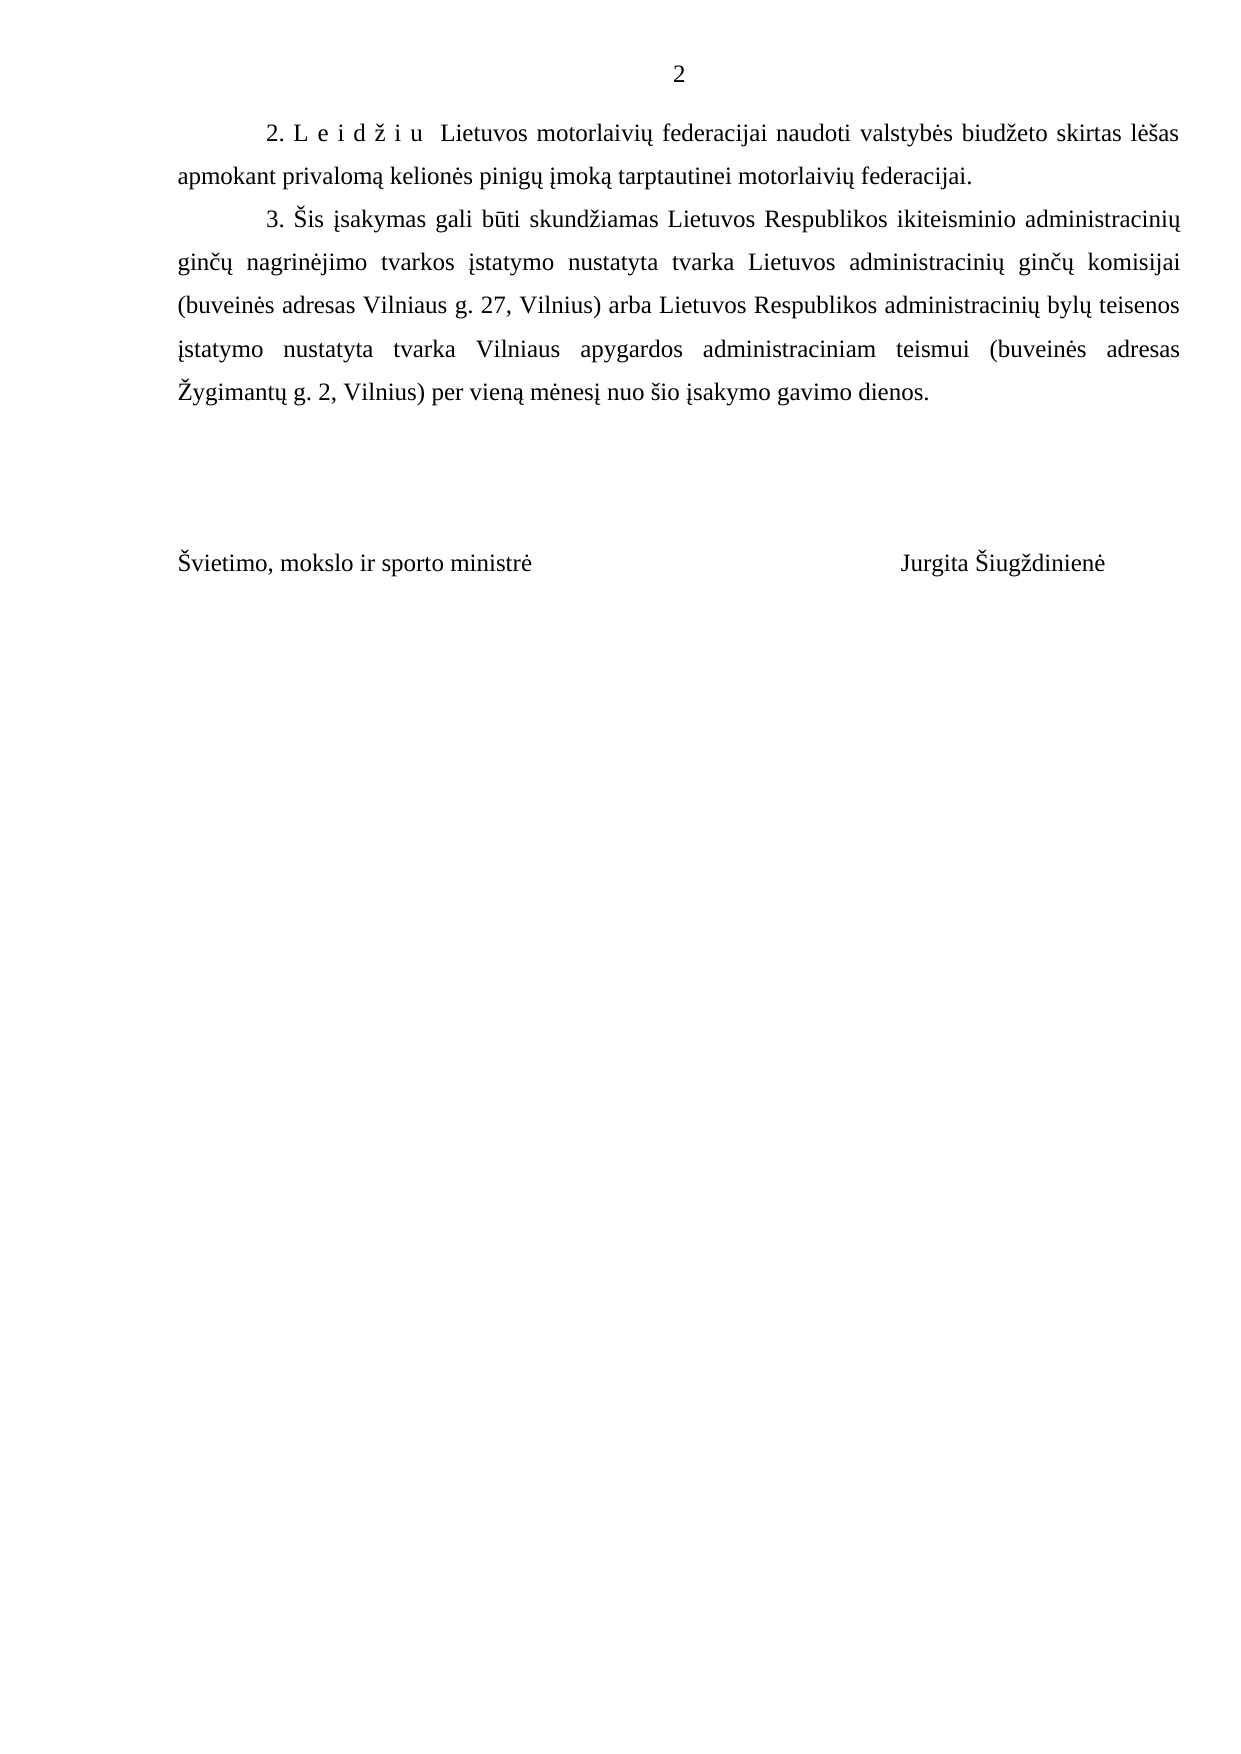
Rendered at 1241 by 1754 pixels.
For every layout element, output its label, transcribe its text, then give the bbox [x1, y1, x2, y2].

text Švietimo, mokslo ir sporto ministrė Jurgita Šiugždinienė [177, 548, 1181, 577]
text 2. L e i d ž i u Lietuvos motorlaivių federacijai naudoti valstybės biudžeto skirtas lėšas apmokant privalomą kelionės pinigų įmoką tarptautinei motorlaivių federacijai. [177, 118, 1181, 190]
text 3. Šis įsakymas gali būti skundžiamas Lietuvos Respublikos ikiteisminio administracinių ginčų nagrinėjimo tvarkos įstatymo nustatyta tvarka Lietuvos administracinių ginčų komisijai (buveinės adresas Vilniaus g. 27, Vilnius) arba Lietuvos Respublikos administracinių bylų teisenos įstatymo nustatyta tvarka Vilniaus apygardos administraciniam teismui (buveinės adresas Žygimantų g. 2, Vilnius) per vieną mėnesį nuo šio įsakymo gavimo dienos. [177, 204, 1181, 406]
